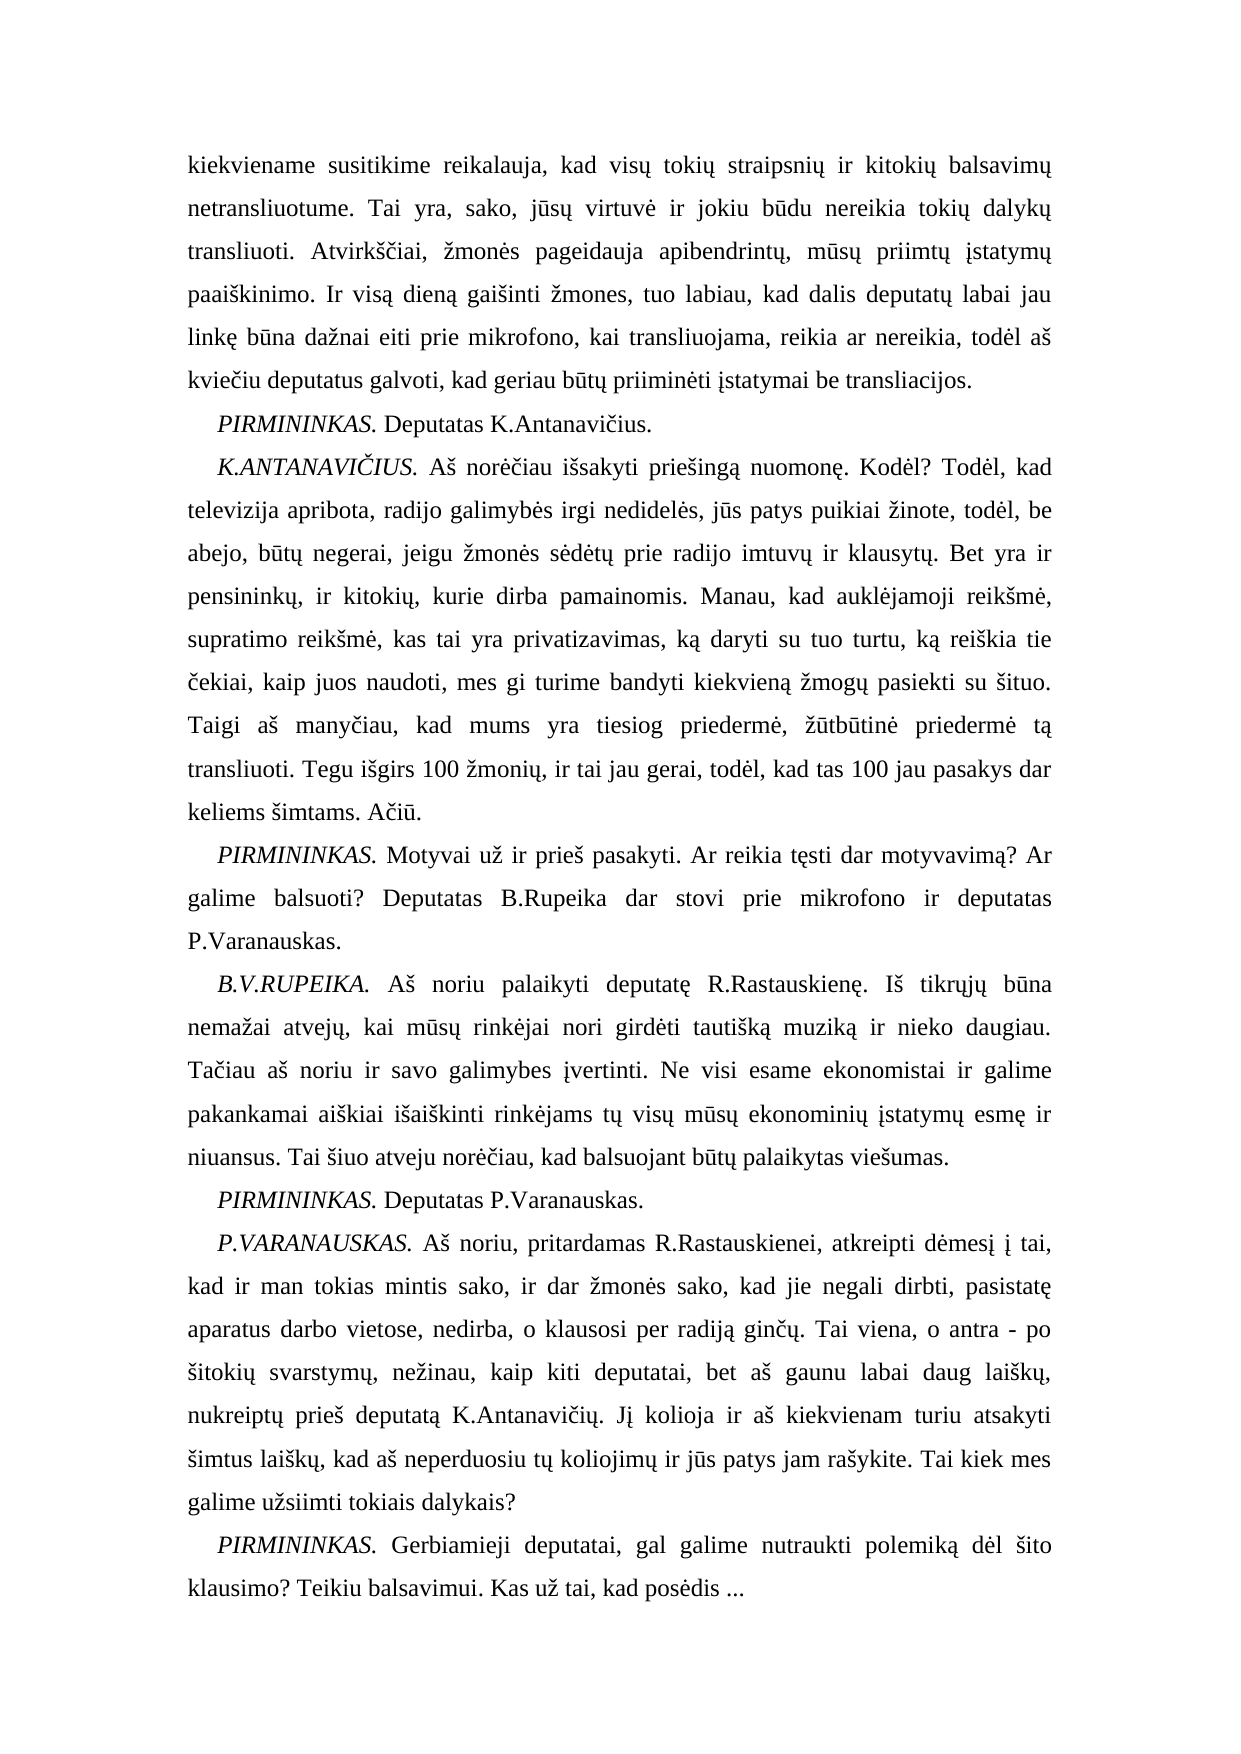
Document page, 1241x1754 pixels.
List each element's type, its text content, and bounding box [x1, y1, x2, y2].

text kiekviename susitikime reikalauja, kad visų tokių straipsnių ir kitokių balsavimų netransliuotume. Tai yra, sako, jūsų virtuvė ir jokiu būdu nereikia tokių dalykų transliuoti. Atvirkščiai, žmonės pageidauja apibendrintų, mūsų priimtų įstatymų paaiškinimo. Ir visą dieną gaišinti žmones, tuo labiau, kad dalis deputatų labai jau linkę būna dažnai eiti prie mikrofono, kai transliuojama, reikia ar nereikia, todėl aš kviečiu deputatus galvoti, kad geriau būtų priiminėti įstatymai be transliacijos. [187, 150, 1053, 394]
text PIRMININKAS. Deputatas P.Varanauskas. [187, 1185, 1053, 1214]
text K.ANTANAVIČIUS. Aš norėčiau išsakyti priešingą nuomonę. Kodėl? Todėl, kad televizija apribota, radijo galimybės irgi nedidelės, jūs patys puikiai žinote, todėl, be abejo, būtų negerai, jeigu žmonės sėdėtų prie radijo imtuvų ir klausytų. Bet yra ir pensininkų, ir kitokių, kurie dirba pamainomis. Manau, kad auklėjamoji reikšmė, supratimo reikšmė, kas tai yra privatizavimas, ką daryti su tuo turtu, ką reiškia tie čekiai, kaip juos naudoti, mes gi turime bandyti kiekvieną žmogų pasiekti su šituo. Taigi aš manyčiau, kad mums yra tiesiog priedermė, žūtbūtinė priedermė tą transliuoti. Tegu išgirs 100 žmonių, ir tai jau gerai, todėl, kad tas 100 jau pasakys dar keliems šimtams. Ačiū. [187, 452, 1053, 826]
text P.VARANAUSKAS. Aš noriu, pritardamas R.Rastauskienei, atkreipti dėmesį į tai, kad ir man tokias mintis sako, ir dar žmonės sako, kad jie negali dirbti, pasistatę aparatus darbo vietose, nedirba, o klausosi per radiją ginčų. Tai viena, o antra - po šitokių svarstymų, nežinau, kaip kiti deputatai, bet aš gaunu labai daug laiškų, nukreiptų prieš deputatą K.Antanavičių. Jį kolioja ir aš kiekvienam turiu atsakyti šimtus laiškų, kad aš neperduosiu tų koliojimų ir jūs patys jam rašykite. Tai kiek mes galime užsiimti tokiais dalykais? [187, 1228, 1053, 1516]
text B.V.RUPEIKA. Aš noriu palaikyti deputatę R.Rastauskienę. Iš tikrųjų būna nemažai atvejų, kai mūsų rinkėjai nori girdėti tautišką muziką ir nieko daugiau. Tačiau aš noriu ir savo galimybes įvertinti. Ne visi esame ekonomistai ir galime pakankamai aiškiai išaiškinti rinkėjams tų visų mūsų ekonominių įstatymų esmę ir niuansus. Tai šiuo atveju norėčiau, kad balsuojant būtų palaikytas viešumas. [187, 969, 1053, 1171]
text PIRMININKAS. Deputatas K.Antanavičius. [187, 409, 1053, 437]
text PIRMININKAS. Gerbiamieji deputatai, gal galime nutraukti polemiką dėl šito klausimo? Teikiu balsavimui. Kas už tai, kad posėdis ... [187, 1530, 1053, 1602]
text PIRMININKAS. Motyvai už ir prieš pasakyti. Ar reikia tęsti dar motyvavimą? Ar galime balsuoti? Deputatas B.Rupeika dar stovi prie mikrofono ir deputatas P.Varanauskas. [187, 840, 1053, 955]
